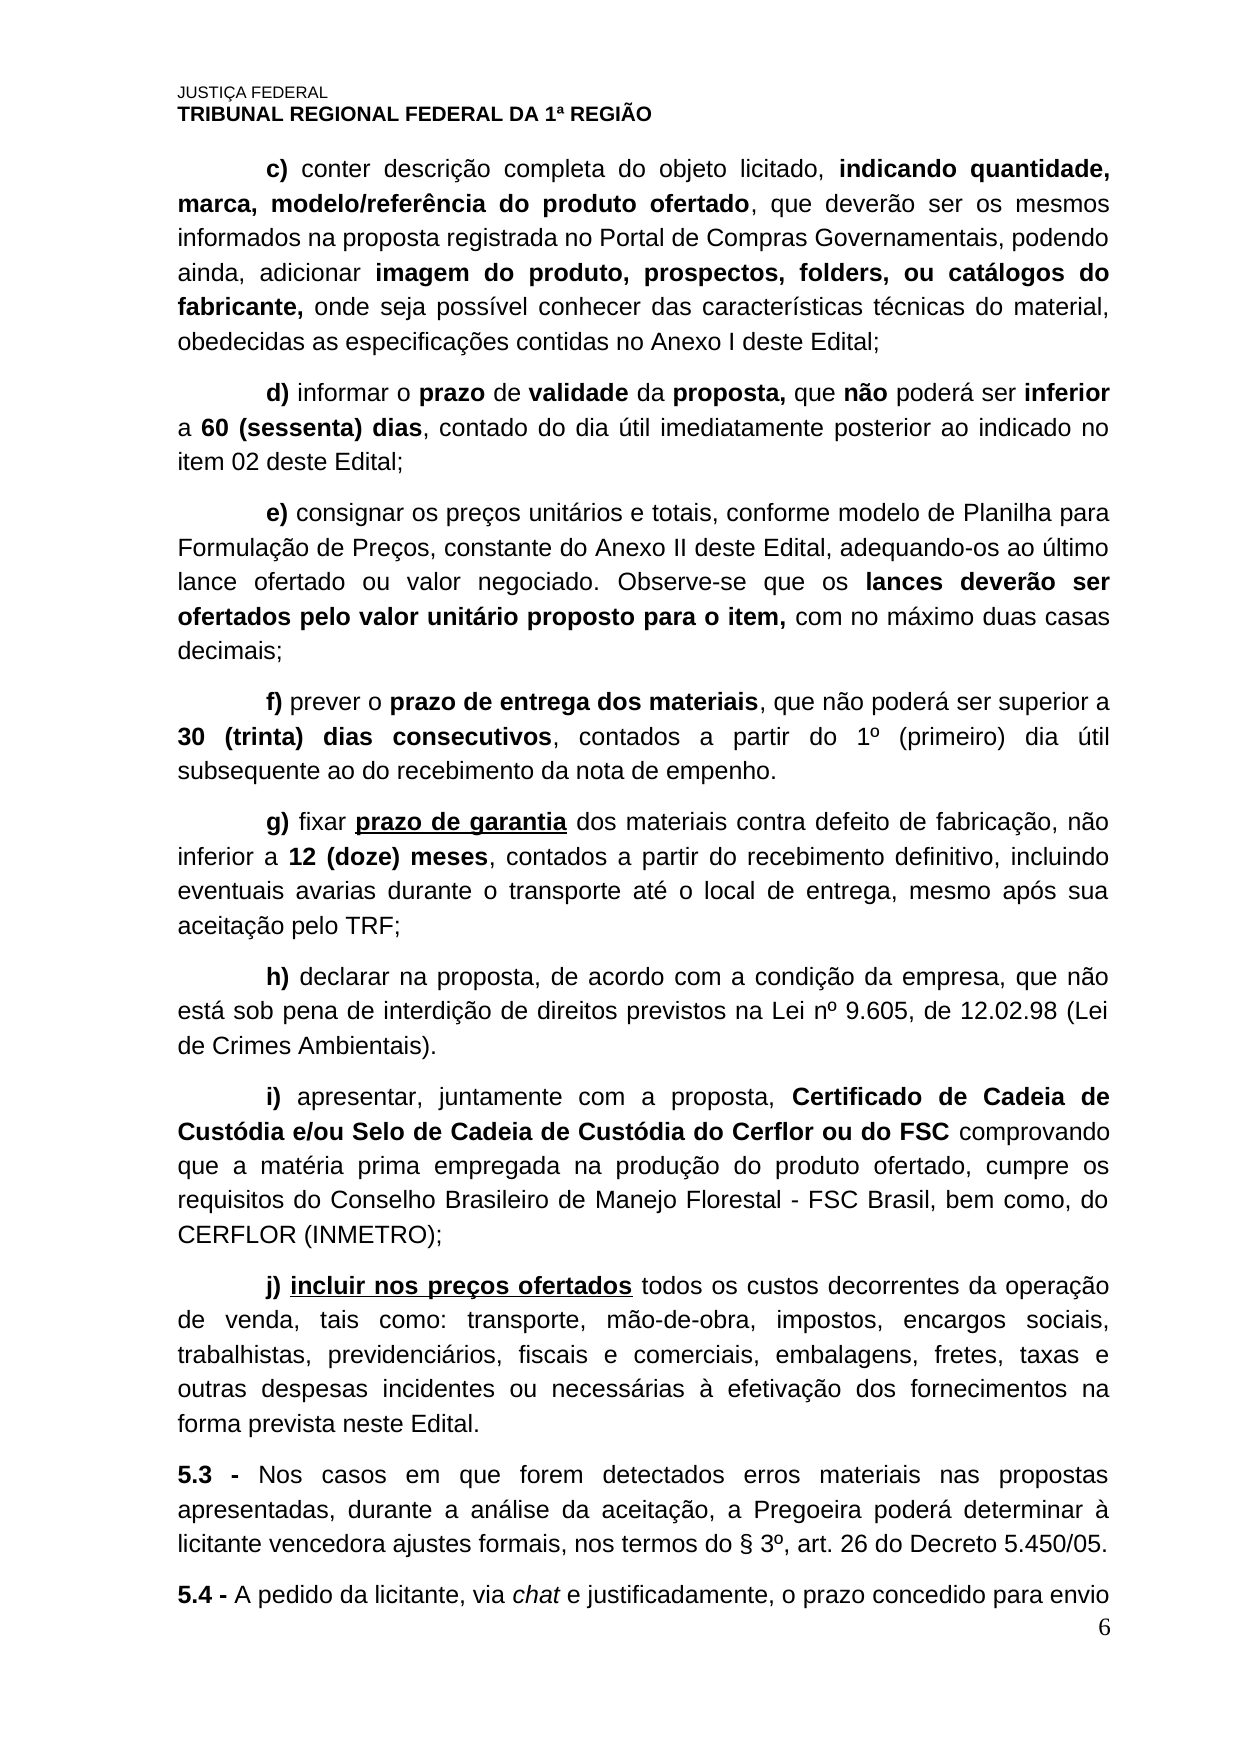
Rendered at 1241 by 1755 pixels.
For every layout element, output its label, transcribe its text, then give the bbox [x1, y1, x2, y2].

text h) declarar na proposta, de acordo com a condição da empresa, que não está sob pena de interdição de direitos previstos na Lei nº 9.605, de 12.02.98 (Lei de Crimes Ambientais). [985, 962, 1110, 1059]
text 5.3 - Nos casos em que forem detectados erros materiais nas propostas apresentadas, durante a análise da aceitação, a Pregoeira poderá determinar à licitante vencedora ajustes formais, nos termos do § 3º, art. 26 do Decreto 5.450/05. [177, 1460, 1110, 1558]
text 5.4 - A pedido da licitante, via chat e justificadamente, o prazo concedido para envio [177, 1580, 1110, 1609]
text g) fixar prazo de garantia dos materiais contra defeito de fabricação, não inferior a 12 (doze) meses, contados a partir do recebimento definitivo, incluindo eventuais avarias durante o transporte até o local de entrega, mesmo após sua aceitação pelo TRF; [177, 807, 308, 939]
text i) apresentar, juntamente com a proposta, Certificado de Cadeia de Custódia e/ou Selo de Cadeia de Custódia do Cerflor ou do FSC comprovando que a matéria prima empregada na produção do produto ofertado, cumpre os requisitos do Conselho Brasileiro de Manejo Florestal - FSC Brasil, bem como, do CERFLOR (INMETRO); [177, 1082, 308, 1249]
list c) conter descrição completa do objeto licitado, indicando quantidade, marca, modelo/referência do produto ofertado, que deverão ser os mesmos informados na proposta registrada no Portal de Compras Governamentais, podendo ainda, adicionar imagem do produto, prospectos, folders, ou catálogos do fabricante, onde seja possível conhecer das características técnicas do material, obedecidas as especificações contidas no Anexo I deste Edital; [177, 154, 1110, 356]
text e) consignar os preços unitários e totais, conforme modelo de Planilha para Formulação de Preços, constante do Anexo II deste Edital, adequando-os ao último lance ofertado ou valor negociado. Observe-se que os lances deverão ser ofertados pelo valor unitário proposto para o item, com no máximo duas casas decimais; [177, 498, 1110, 665]
text i) apresentar, juntamente com a proposta, Certificado de Cadeia de Custódia e/ou Selo de Cadeia de Custódia do Cerflor ou do FSC comprovando que a matéria prima empregada na produção do produto ofertado, cumpre os requisitos do Conselho Brasileiro de Manejo Florestal - FSC Brasil, bem como, do CERFLOR (INMETRO); [985, 1082, 1110, 1249]
text h) declarar na proposta, de acordo com a condição da empresa, que não está sob pena de interdição de direitos previstos na Lei nº 9.605, de 12.02.98 (Lei de Crimes Ambientais). [177, 962, 308, 1059]
text f) prever o prazo de entrega dos materiais, que não poderá ser superior a 30 (trinta) dias consecutivos, contados a partir do 1º (primeiro) dia útil subsequente ao do recebimento da nota de empenho. [177, 687, 308, 785]
text d) informar o prazo de validade da proposta, que não poderá ser inferior a 60 (sessenta) dias, contado do dia útil imediatamente posterior ao indicado no item 02 deste Edital; [177, 378, 1110, 476]
text g) fixar prazo de garantia dos materiais contra defeito de fabricação, não inferior a 12 (doze) meses, contados a partir do recebimento definitivo, incluindo eventuais avarias durante o transporte até o local de entrega, mesmo após sua aceitação pelo TRF; [985, 807, 1110, 939]
text f) prever o prazo de entrega dos materiais, que não poderá ser superior a 30 (trinta) dias consecutivos, contados a partir do 1º (primeiro) dia útil subsequente ao do recebimento da nota de empenho. [985, 687, 1110, 785]
text j) incluir nos preços ofertados todos os custos decorrentes da operação de venda, tais como: transporte, mão-de-obra, impostos, encargos sociais, trabalhistas, previdenciários, fiscais e comerciais, embalagens, fretes, taxas e outras despesas incidentes ou necessárias à efetivação dos fornecimentos na forma prevista neste Edital. [177, 1271, 1110, 1438]
